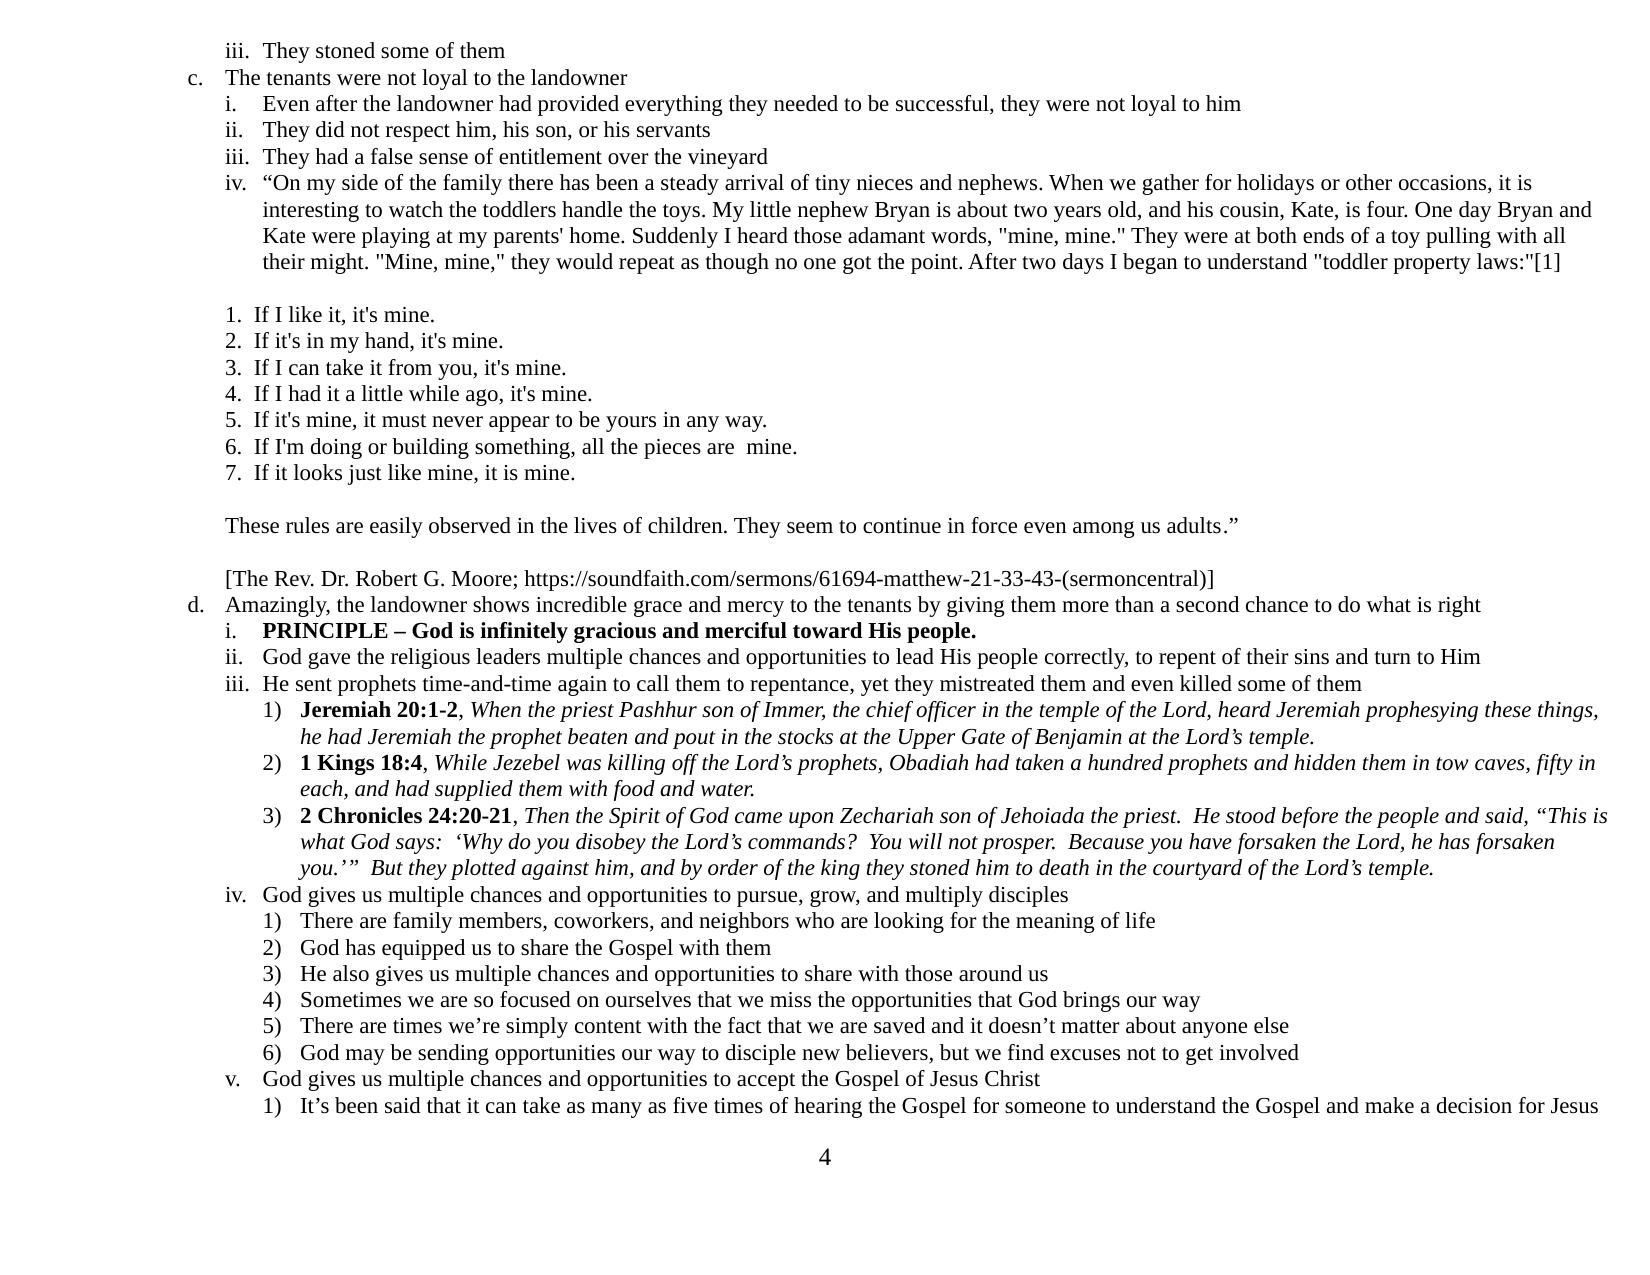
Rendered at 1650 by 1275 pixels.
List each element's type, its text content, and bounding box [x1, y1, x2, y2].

text 5. If it's mine, it must never appear to be yours in any way. [225, 406, 1612, 433]
list Jeremiah 20:1-2, When the priest Pashhur son of Immer, the chief officer in the temple of the Lord, heard Jeremiah prophesying these things, he had Jeremiah the prophet beaten and pout in the stocks at the Upper Gate of Benjamin at the Lord’s temple. [262, 696, 1612, 749]
list God gave the religious leaders multiple chances and opportunities to lead His people correctly, to repent of their sins and turn to Him [225, 644, 1612, 670]
text 3. If I can take it from you, it's mine. [225, 354, 1612, 380]
list He sent prophets time-and-time again to call them to repentance, yet they mistreated them and even killed some of them [225, 670, 1612, 696]
list “On my side of the family there has been a steady arrival of tiny nieces and nephews. When we gather for holidays or other occasions, it is interesting to watch the toddlers handle the toys. My little nephew Bryan is about two years old, and his cousin, Kate, is four. One day Bryan and Kate were playing at my parents' home. Suddenly I heard those adamant words, "mine, mine." They were at both ends of a toy pulling with all their might. "Mine, mine," they would repeat as though no one got the point. After two days I began to understand "toddler property laws:"[1] [225, 169, 1612, 275]
list It’s been said that it can take as many as five times of hearing the Gospel for someone to understand the Gospel and make a decision for Jesus [262, 1092, 1612, 1118]
list God gives us multiple chances and opportunities to accept the Gospel of Jesus Christ [225, 1065, 1612, 1092]
list There are family members, coworkers, and neighbors who are looking for the meaning of life [262, 907, 1612, 933]
list Sometimes we are so focused on ourselves that we miss the opportunities that God brings our way [262, 986, 1612, 1013]
list The tenants were not loyal to the landowner [187, 64, 1612, 90]
text 1. If I like it, it's mine. [225, 301, 1612, 327]
text 7. If it looks just like mine, it is mine. [225, 459, 1612, 486]
text 2. If it's in my hand, it's mine. [225, 327, 1612, 354]
text These rules are easily observed in the lives of children. They seem to continue in force even among us adults.” [225, 512, 1612, 538]
list He also gives us multiple chances and opportunities to share with those around us [262, 960, 1612, 986]
list Amazingly, the landowner shows incredible grace and mercy to the tenants by giving them more than a second chance to do what is right [187, 591, 1612, 617]
list They did not respect him, his son, or his servants [225, 117, 1612, 143]
list God has equipped us to share the Gospel with them [262, 933, 1612, 960]
list 2 Chronicles 24:20-21, Then the Spirit of God came upon Zechariah son of Jehoiada the priest. He stood before the people and said, “This is what God says: ‘Why do you disobey the Lord’s commands? You will not prosper. Because you have forsaken the Lord, he has forsaken you.’” But they plotted against him, and by order of the king they stoned him to death in the courtyard of the Lord’s temple. [262, 802, 1612, 881]
list Even after the landowner had provided everything they needed to be successful, they were not loyal to him [225, 90, 1612, 117]
list God may be sending opportunities our way to disciple new believers, but we find excuses not to get involved [262, 1039, 1612, 1065]
list 1 Kings 18:4, While Jezebel was killing off the Lord’s prophets, Obadiah had taken a hundred prophets and hidden them in tow caves, fifty in each, and had supplied them with food and water. [262, 749, 1612, 802]
list They had a false sense of entitlement over the vineyard [225, 143, 1612, 169]
list They stoned some of them [225, 37, 1612, 64]
list There are times we’re simply content with the fact that we are saved and it doesn’t matter about anyone else [262, 1013, 1612, 1039]
list PRINCIPLE – God is infinitely gracious and merciful toward His people. [225, 617, 1612, 644]
text 6. If I'm doing or building something, all the pieces are mine. [225, 433, 1612, 459]
text 4. If I had it a little while ago, it's mine. [225, 380, 1612, 406]
text [The Rev. Dr. Robert G. Moore; https://soundfaith.com/sermons/61694-matthew-21-33-43-(sermoncentral)] [225, 564, 1612, 591]
list God gives us multiple chances and opportunities to pursue, grow, and multiply disciples [225, 881, 1612, 907]
